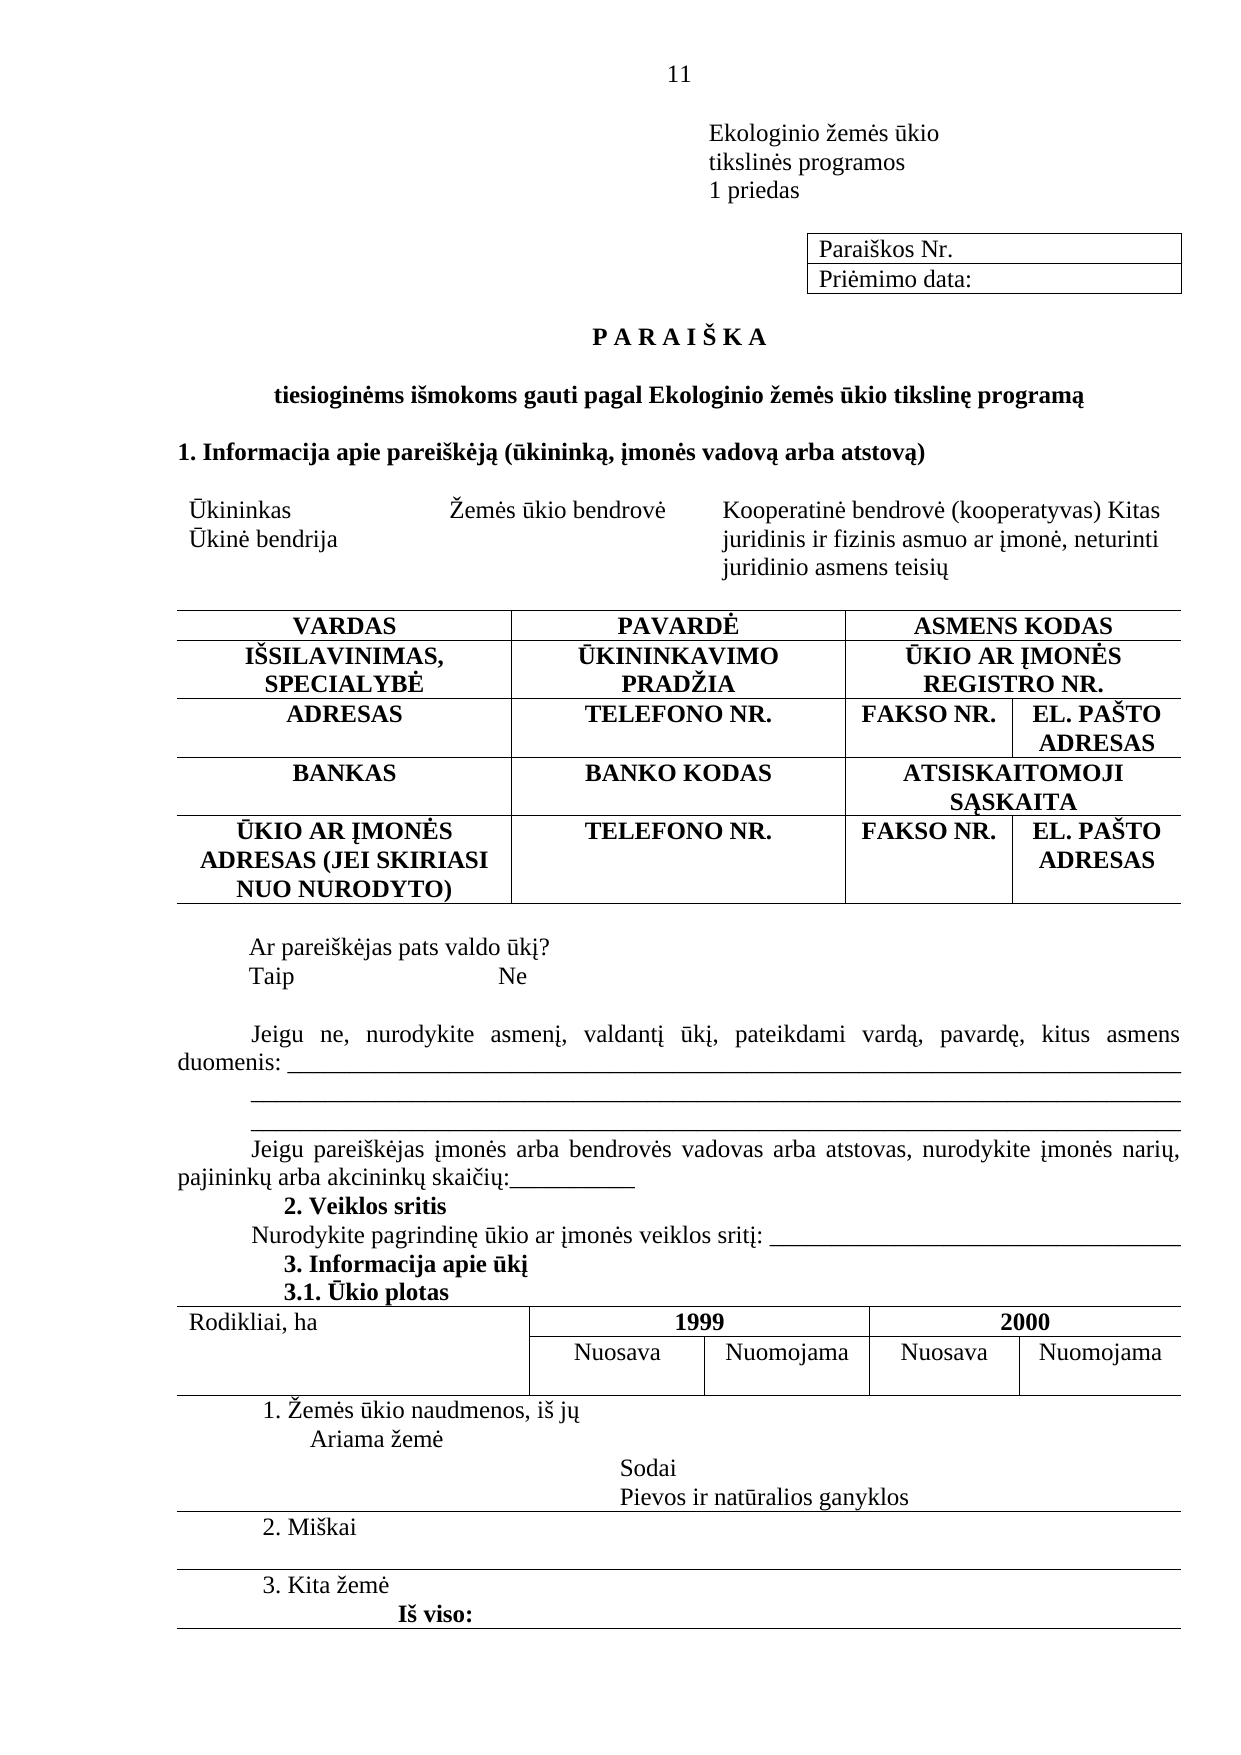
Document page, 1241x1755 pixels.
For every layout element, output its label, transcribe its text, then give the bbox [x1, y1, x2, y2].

text Jeigu pareiškėjas įmonės arba bendrovės vadovas arba atstovas, nurodykite įmonės narių, pajininkų arba akcininkų skaičių:__________ [177, 1134, 1181, 1191]
table_header Žemės ūkio bendrovė [438, 495, 711, 581]
table_cell Fakso Nr. [846, 816, 1012, 903]
table_cell Ūkininkavimo pradžia [512, 641, 845, 698]
text Ar pareiškėjas pats valdo ūkį? [177, 932, 1181, 961]
text Nurodykite pagrindinę ūkio ar įmonės veiklos sritį: [177, 1220, 1181, 1249]
table_cell Bankas [177, 758, 511, 815]
text 1. Informacija apie pareiškėją (ūkininką, įmonės vadovą arba atstovą) [177, 437, 1181, 466]
table_cell Priėmimo data: [808, 264, 1181, 293]
table_header Rodikliai, ha [177, 1307, 529, 1394]
table_cell Nuosava [530, 1337, 704, 1394]
table_header Paraiškos Nr. [808, 234, 1181, 263]
text P A R A I Š K A [177, 322, 1181, 351]
table_cell Telefono Nr. [512, 699, 845, 757]
table_cell 2. Miškai [177, 1512, 1181, 1569]
table_header Vardas [177, 611, 511, 640]
table_cell El. pašto adresas [1013, 699, 1181, 757]
text 2. Veiklos sritis [210, 1191, 1181, 1220]
table_cell Išsilavinimas, specialybė [177, 641, 511, 698]
table_cell Fakso Nr. [846, 699, 1012, 757]
table_header Pavardė [512, 611, 845, 640]
table_cell Ūkio ar įmonės adresas (jei skiriasi nuo nurodyto) [177, 816, 511, 903]
table_header Kooperatinė bendrovė (kooperatyvas) Kitas juridinis ir fizinis asmuo ar įmonė, neturinti juridinio asmens teisių [711, 495, 1181, 581]
table_header 2000 [870, 1307, 1181, 1336]
table_header 1999 [530, 1307, 869, 1336]
table_cell Atsiskaitomoji sąskaita [846, 758, 1181, 815]
text Ekologinio žemės ūkio [709, 118, 1181, 147]
text 1 priedas [177, 176, 1181, 204]
table_cell Nuosava [870, 1337, 1019, 1394]
table_cell Banko kodas [512, 758, 845, 815]
table_header Ūkininkas Ūkinė bendrija [177, 495, 438, 581]
text 3.1. Ūkio plotas [210, 1277, 1181, 1306]
table_cell Adresas [177, 699, 511, 757]
table_cell 3. Kita žemė Iš viso: [177, 1570, 1181, 1628]
table_cell Ūkio ar įmonės registro Nr. [846, 641, 1181, 698]
text Jeigu ne, nurodykite asmenį, valdantį ūkį, pateikdami vardą, pavardę, kitus asmens duomenis: [177, 1019, 1181, 1076]
table_cell Nuomojama [1020, 1337, 1181, 1394]
table_header Asmens kodas [846, 611, 1181, 640]
text tikslinės programos [177, 147, 1181, 176]
table_cell Telefono Nr. [512, 816, 845, 903]
table_cell Nuomojama [705, 1337, 869, 1394]
text Taip Ne [177, 961, 1181, 990]
table_cell El. pašto adresas [1013, 816, 1181, 903]
text 3. Informacija apie ūkį [210, 1249, 1181, 1277]
table_cell 1. Žemės ūkio naudmenos, iš jų Ariama žemė Sodai Pievos ir natūralios ganyklos [177, 1396, 1181, 1511]
text tiesioginėms išmokoms gauti pagal Ekologinio žemės ūkio tikslinę programą [177, 380, 1181, 409]
